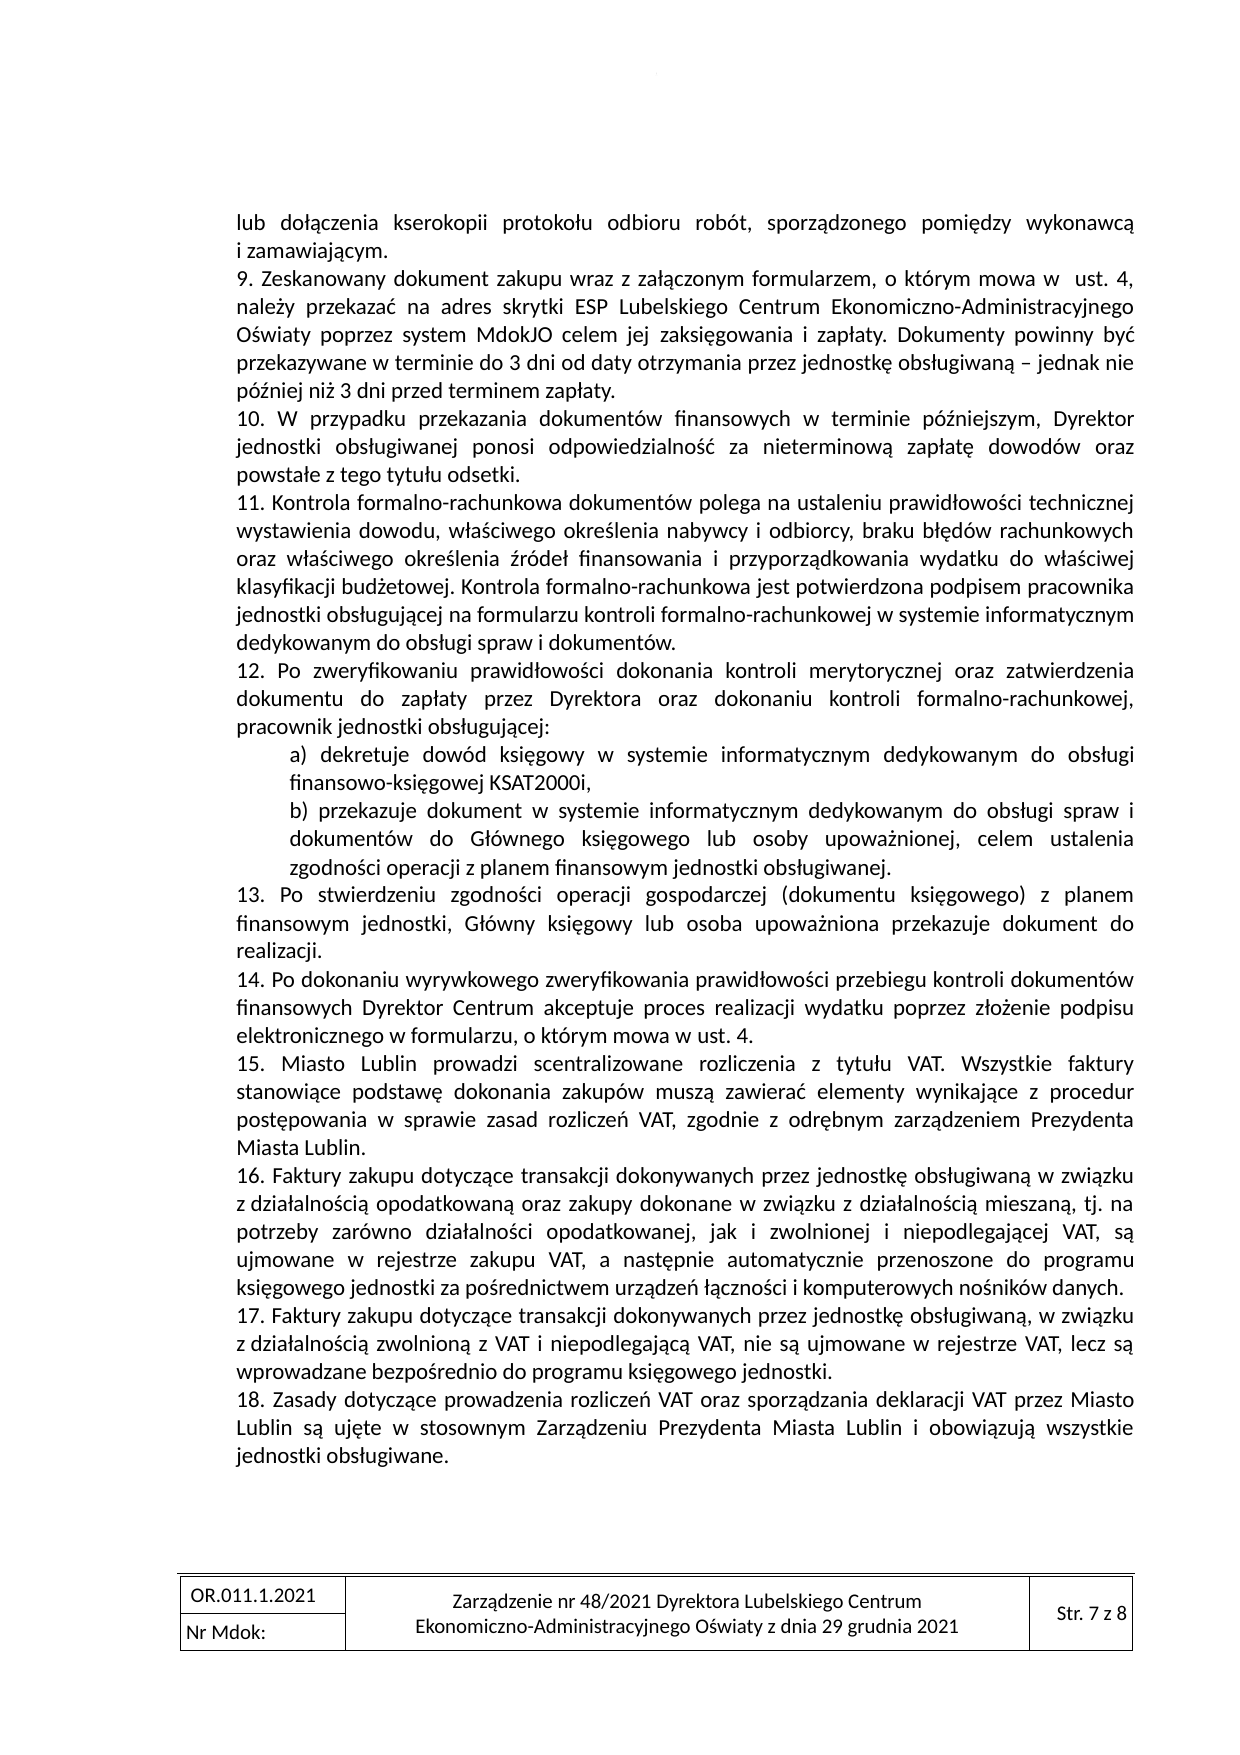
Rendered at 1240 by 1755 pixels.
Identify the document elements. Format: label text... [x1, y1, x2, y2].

list 16. Faktury zakupu dotyczące transakcji dokonywanych przez jednostkę obsługiwaną w związku z działalnością opodatkowaną oraz zakupy dokonane w związku z działalnością mieszaną, tj. na potrzeby zarówno działalności opodatkowanej, jak i zwolnionej i niepodlegającej VAT, są ujmowane w rejestrze zakupu VAT, a następnie automatycznie przenoszone do programu księgowego jednostki za pośrednictwem urządzeń łączności i komputerowych nośników danych. [236, 1161, 1135, 1301]
list 10. W przypadku przekazania dokumentów finansowych w terminie późniejszym, Dyrektor jednostki obsługiwanej ponosi odpowiedzialność za nieterminową zapłatę dowodów oraz powstałe z tego tytułu odsetki. [236, 404, 1135, 488]
list 11. Kontrola formalno-rachunkowa dokumentów polega na ustaleniu prawidłowości technicznej wystawienia dowodu, właściwego określenia nabywcy i odbiorcy, braku błędów rachunkowych oraz właściwego określenia źródeł finansowania i przyporządkowania wydatku do właściwej klasyfikacji budżetowej. Kontrola formalno-rachunkowa jest potwierdzona podpisem pracownika jednostki obsługującej na formularzu kontroli formalno-rachunkowej w systemie informatycznym dedykowanym do obsługi spraw i dokumentów. [236, 488, 1135, 656]
list 14. Po dokonaniu wyrywkowego zweryfikowania prawidłowości przebiegu kontroli dokumentów finansowych Dyrektor Centrum akceptuje proces realizacji wydatku poprzez złożenie podpisu elektronicznego w formularzu, o którym mowa w ust. 4. [236, 965, 1135, 1049]
list lub dołączenia kserokopii protokołu odbioru robót, sporządzonego pomiędzy wykonawcą i zamawiającym. [236, 208, 1135, 264]
list 15. Miasto Lublin prowadzi scentralizowane rozliczenia z tytułu VAT. Wszystkie faktury stanowiące podstawę dokonania zakupów muszą zawierać elementy wynikające z procedur postępowania w sprawie zasad rozliczeń VAT, zgodnie z odrębnym zarządzeniem Prezydenta Miasta Lublin. [236, 1049, 1135, 1161]
list 18. Zasady dotyczące prowadzenia rozliczeń VAT oraz sporządzania deklaracji VAT przez Miasto Lublin są ujęte w stosownym Zarządzeniu Prezydenta Miasta Lublin i obowiązują wszystkie jednostki obsługiwane. [236, 1385, 1135, 1469]
list b) przekazuje dokument w systemie informatycznym dedykowanym do obsługi spraw i dokumentów do Głównego księgowego lub osoby upoważnionej, celem ustalenia zgodności operacji z planem finansowym jednostki obsługiwanej. [289, 797, 1135, 881]
list 12. Po zweryfikowaniu prawidłowości dokonania kontroli merytorycznej oraz zatwierdzenia dokumentu do zapłaty przez Dyrektora oraz dokonaniu kontroli formalno-rachunkowej, pracownik jednostki obsługującej: [236, 656, 1135, 741]
list 9. Zeskanowany dokument zakupu wraz z załączonym formularzem, o którym mowa w ust. 4, należy przekazać na adres skrytki ESP Lubelskiego Centrum Ekonomiczno-Administracyjnego Oświaty poprzez system MdokJO celem jej zaksięgowania i zapłaty. Dokumenty powinny być przekazywane w terminie do 3 dni od daty otrzymania przez jednostkę obsługiwaną – jednak nie później niż 3 dni przed terminem zapłaty. [236, 264, 1135, 404]
list 17. Faktury zakupu dotyczące transakcji dokonywanych przez jednostkę obsługiwaną, w związku z działalnością zwolnioną z VAT i niepodlegającą VAT, nie są ujmowane w rejestrze VAT, lecz są wprowadzane bezpośrednio do programu księgowego jednostki. [236, 1301, 1135, 1385]
list a) dekretuje dowód księgowy w systemie informatycznym dedykowanym do obsługi finansowo-księgowej KSAT2000i, [289, 741, 1135, 797]
list 13. Po stwierdzeniu zgodności operacji gospodarczej (dokumentu księgowego) z planem finansowym jednostki, Główny księgowy lub osoba upoważniona przekazuje dokument do realizacji. [236, 881, 1135, 965]
